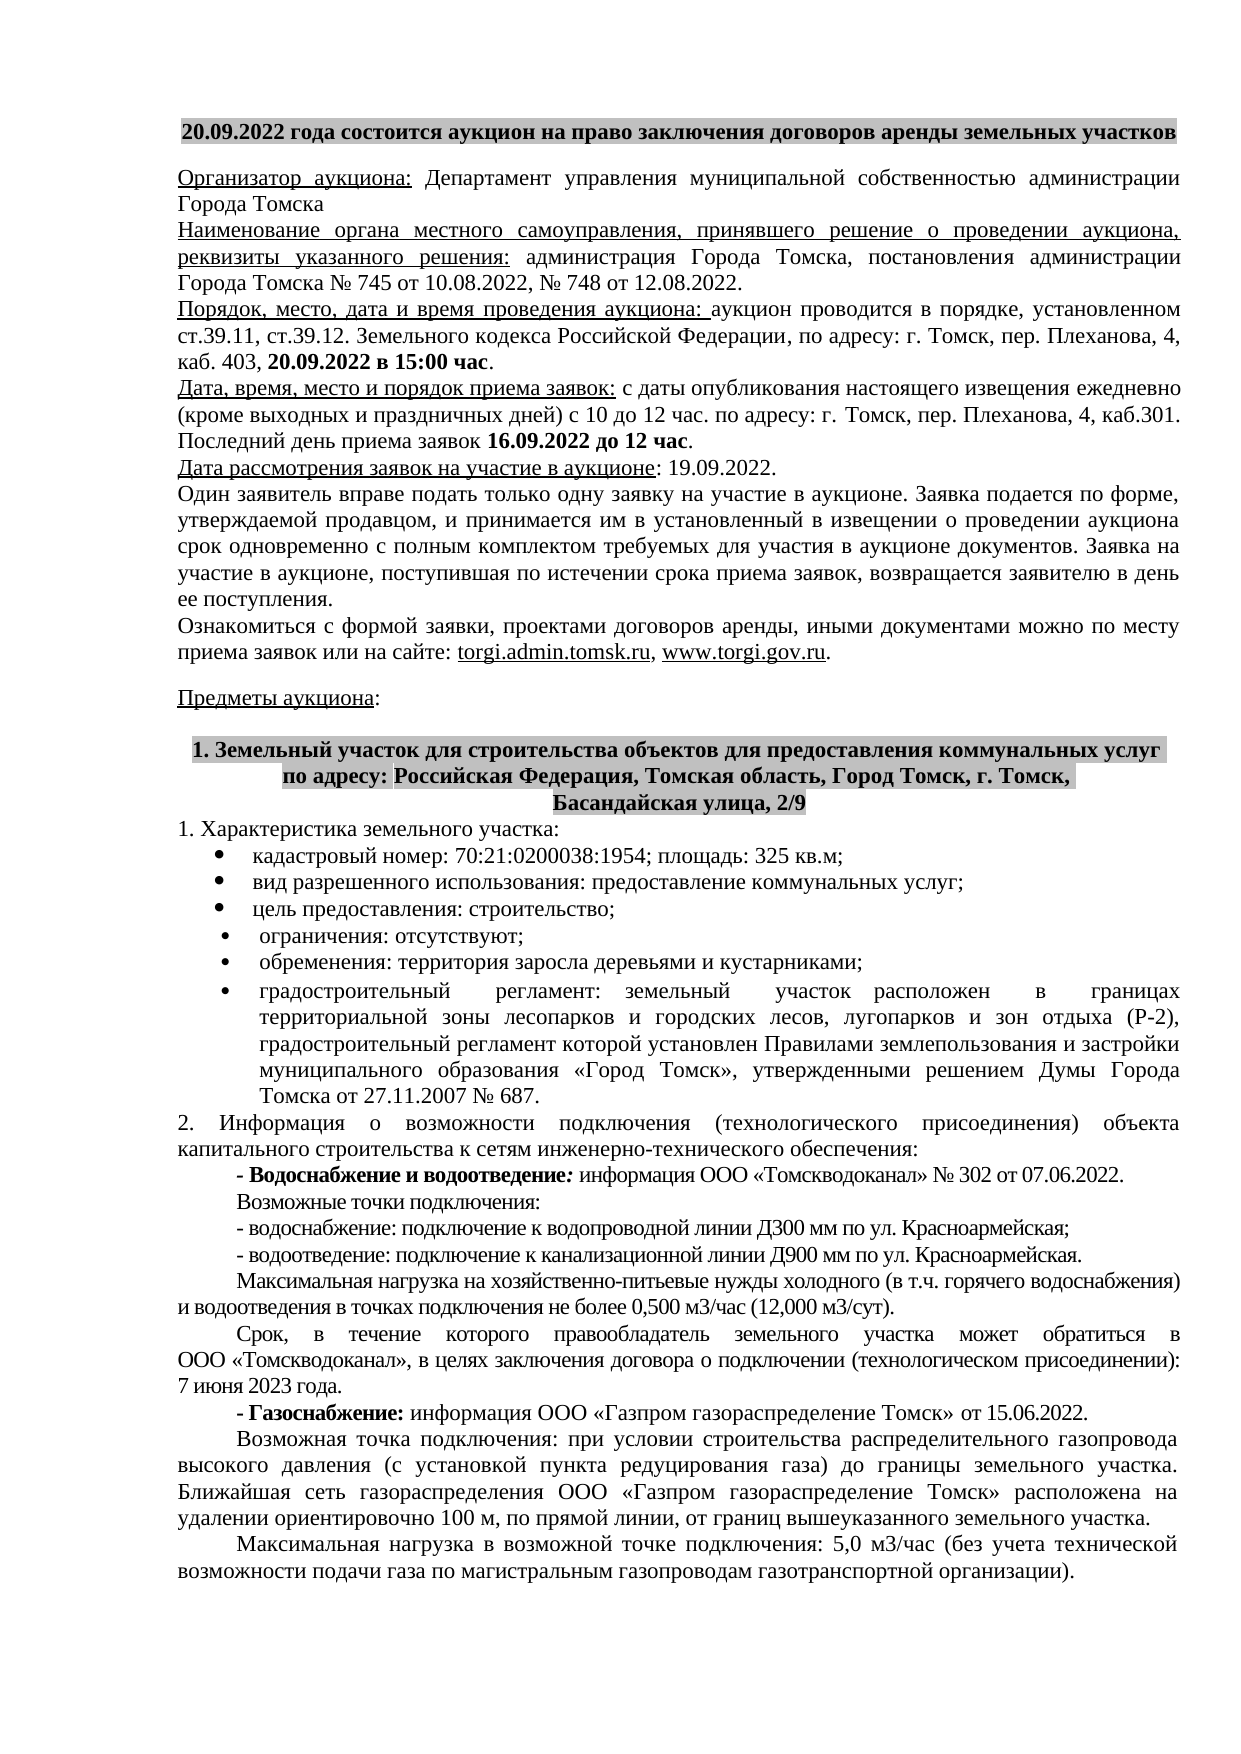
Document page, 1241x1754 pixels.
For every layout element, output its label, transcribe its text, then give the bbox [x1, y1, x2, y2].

text Организатор аукциона: Департамент управления муниципальной собственностью администрации Города Томска [177, 164, 1181, 216]
text Максимальная нагрузка на хозяйственно-питьевые нужды холодного (в т.ч. горячего водоснабжения) и водоотведения в точках подключения не более 0,500 м3/час (12,000 м3/сут). [177, 1267, 1181, 1320]
text по адресу: Российская Федерация, Томская область, Город Томск, г. Томск, [177, 763, 1181, 789]
text Дата, время, место и порядок приема заявок: с даты опубликования настоящего извещения ежедневно (кроме выходных и праздничных дней) с 10 до 12 час. по адресу: г. Томск, пер. Плеханова, 4, каб.301. Последний день приема заявок 16.09.2022 до 12 час. [177, 374, 1181, 453]
text 20.09.2022 года состоится аукцион на право заключения договоров аренды земельных участков [177, 118, 1181, 144]
list кадастровый номер: 70:21:0200038:1954; площадь: 325 кв.м; [215, 842, 1181, 868]
text Ознакомиться с формой заявки, проектами договоров аренды, иными документами можно по месту приема заявок или на сайте: torgi.admin.tomsk.ru, www.torgi.gov.ru. [177, 612, 1181, 664]
text Возможные точки подключения: [177, 1188, 1181, 1214]
text - Газоснабжение: информация ООО «Газпром газораспределение Томск» от 15.06.2022. [177, 1399, 1179, 1425]
text реквизиты указанного решения: администрация Города Томска, постановления администрации Города Томска № 745 от 10.08.2022, № 748 от 12.08.2022. [177, 240, 1181, 295]
list ограничения: отсутствуют; [222, 922, 1181, 948]
list вид разрешенного использования: предоставление коммунальных услуг; [215, 868, 1181, 895]
text Возможная точка подключения: при условии строительства распределительного газопровода высокого давления (с установкой пункта редуцирования газа) до границы земельного участка. Ближайшая сеть газораспределения ООО «Газпром газораспределение Томск» расположена на удалении ориентировочно 100 м, по прямой линии, от границ вышеуказанного земельного участка. [177, 1425, 1179, 1531]
text Порядок, место, дата и время проведения аукциона: аукцион проводится в порядке, установленном ст.39.11, ст.39.12. Земельного кодекса Российской Федерации, по адресу: г. Томск, пер. Плеханова, 4, каб. 403, 20.09.2022 в 15:00 час. [177, 295, 1181, 374]
text 1. Характеристика земельного участка: [177, 815, 1181, 842]
text Дата рассмотрения заявок на участие в аукционе: 19.09.2022. [177, 453, 1181, 480]
list обременения: территория заросла деревьями и кустарниками; [222, 948, 1181, 975]
text - водоотведение: подключение к канализационной линии Д900 мм по ул. Красноармейская. [177, 1241, 1181, 1267]
text 2. Информация о возможности подключения (технологического присоединения) объекта капитального строительства к сетям инженерно-технического обеспечения: [177, 1109, 1181, 1162]
text - водоснабжение: подключение к водопроводной линии Д300 мм по ул. Красноармейская; [177, 1214, 1181, 1241]
text Предметы аукциона: [177, 683, 1181, 710]
text Максимальная нагрузка в возможной точке подключения: 5,0 м3/час (без учета технической возможности подачи газа по магистральным газопроводам газотранспортной организации). [177, 1531, 1179, 1583]
text - Водоснабжение и водоотведение: информация ООО «Томскводоканал» № 302 от 07.06.2022. [177, 1162, 1181, 1188]
text Срок, в течение которого правообладатель земельного участка может обратиться в ООО «Томскводоканал», в целях заключения договора о подключении (технологическом присоединении): 7 июня 2023 года. [177, 1320, 1181, 1399]
text Один заявитель вправе подать только одну заявку на участие в аукционе. Заявка подается по форме, утверждаемой продавцом, и принимается им в установленный в извещении о проведении аукциона срок одновременно с полным комплектом требуемых для участия в аукционе документов. Заявка на участие в аукционе, поступившая по истечении срока приема заявок, возвращается заявителю в день ее поступления. [177, 480, 1181, 612]
list градостроительный регламент: земельный участок расположен в границах территориальной зоны лесопарков и городских лесов, лугопарков и зон отдыха (Р-2), градостроительный регламент которой установлен Правилами землепользования и застройки муниципального образования «Город Томск», утвержденными решением Думы Города Томска от 27.11.2007 № 687. [222, 975, 1181, 1109]
list цель предоставления: строительство; [215, 895, 1181, 922]
text Басандайская улица, 2/9 [177, 789, 1181, 815]
text 1. Земельный участок для строительства объектов для предоставления коммунальных услуг [177, 736, 1181, 763]
text Наименование органа местного самоуправления, принявшего решение о проведении аукциона, [177, 216, 1181, 239]
